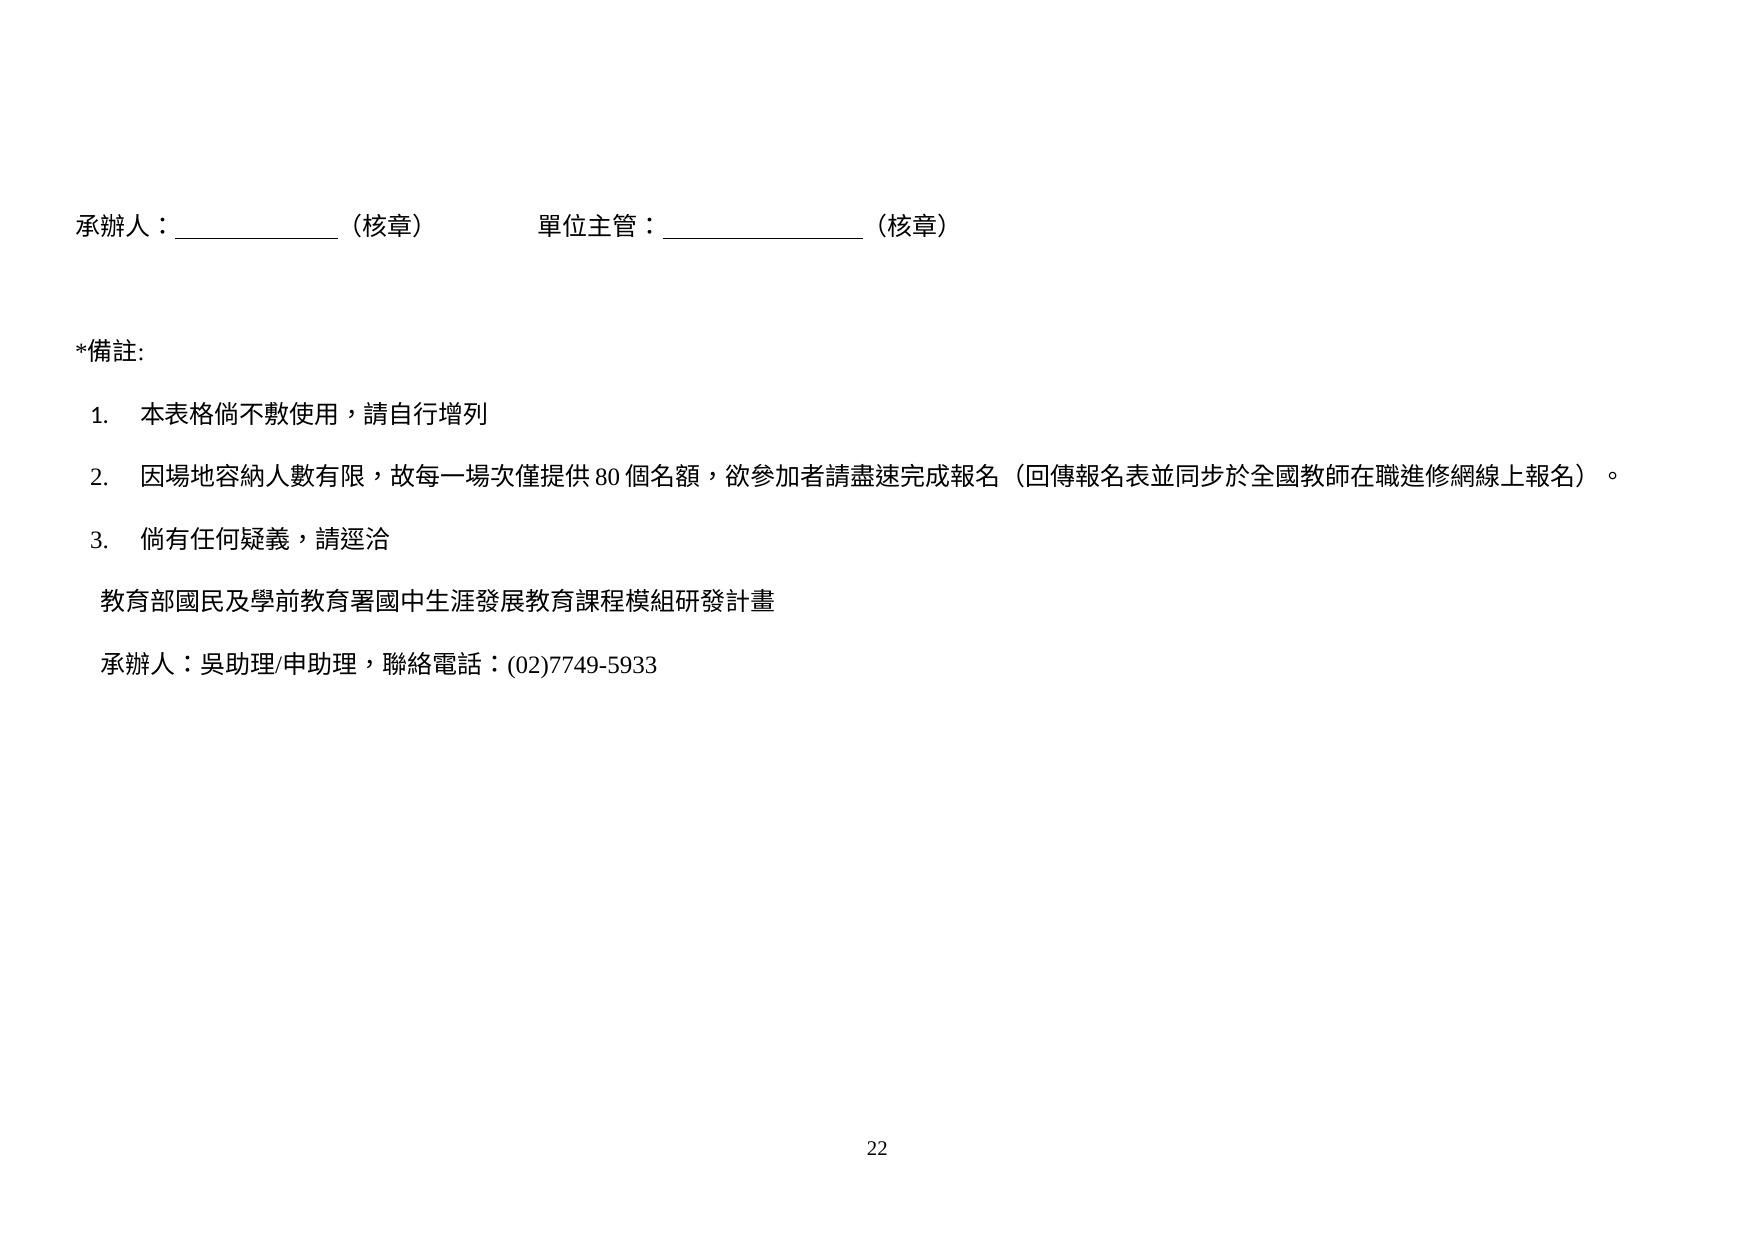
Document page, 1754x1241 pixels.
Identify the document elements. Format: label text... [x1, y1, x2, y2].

text 承辦人：吳助理/申助理，聯絡電話：(02)7749-5933 [75, 621, 1679, 683]
list 倘有任何疑義，請逕洽 [90, 496, 1679, 558]
text 教育部國民及學前教育署國中生涯發展教育課程模組研發計畫 [75, 558, 1679, 621]
list 因場地容納人數有限，故每一場次僅提供80個名額，欲參加者請盡速完成報名（回傳報名表並同步於全國教師在職進修網線上報名）。 [90, 433, 1679, 496]
text 承辦人： （核章） 單位主管： （核章） [75, 183, 1679, 246]
list 本表格倘不敷使用，請自行增列 [90, 371, 1679, 433]
text *備註: [75, 308, 1679, 371]
